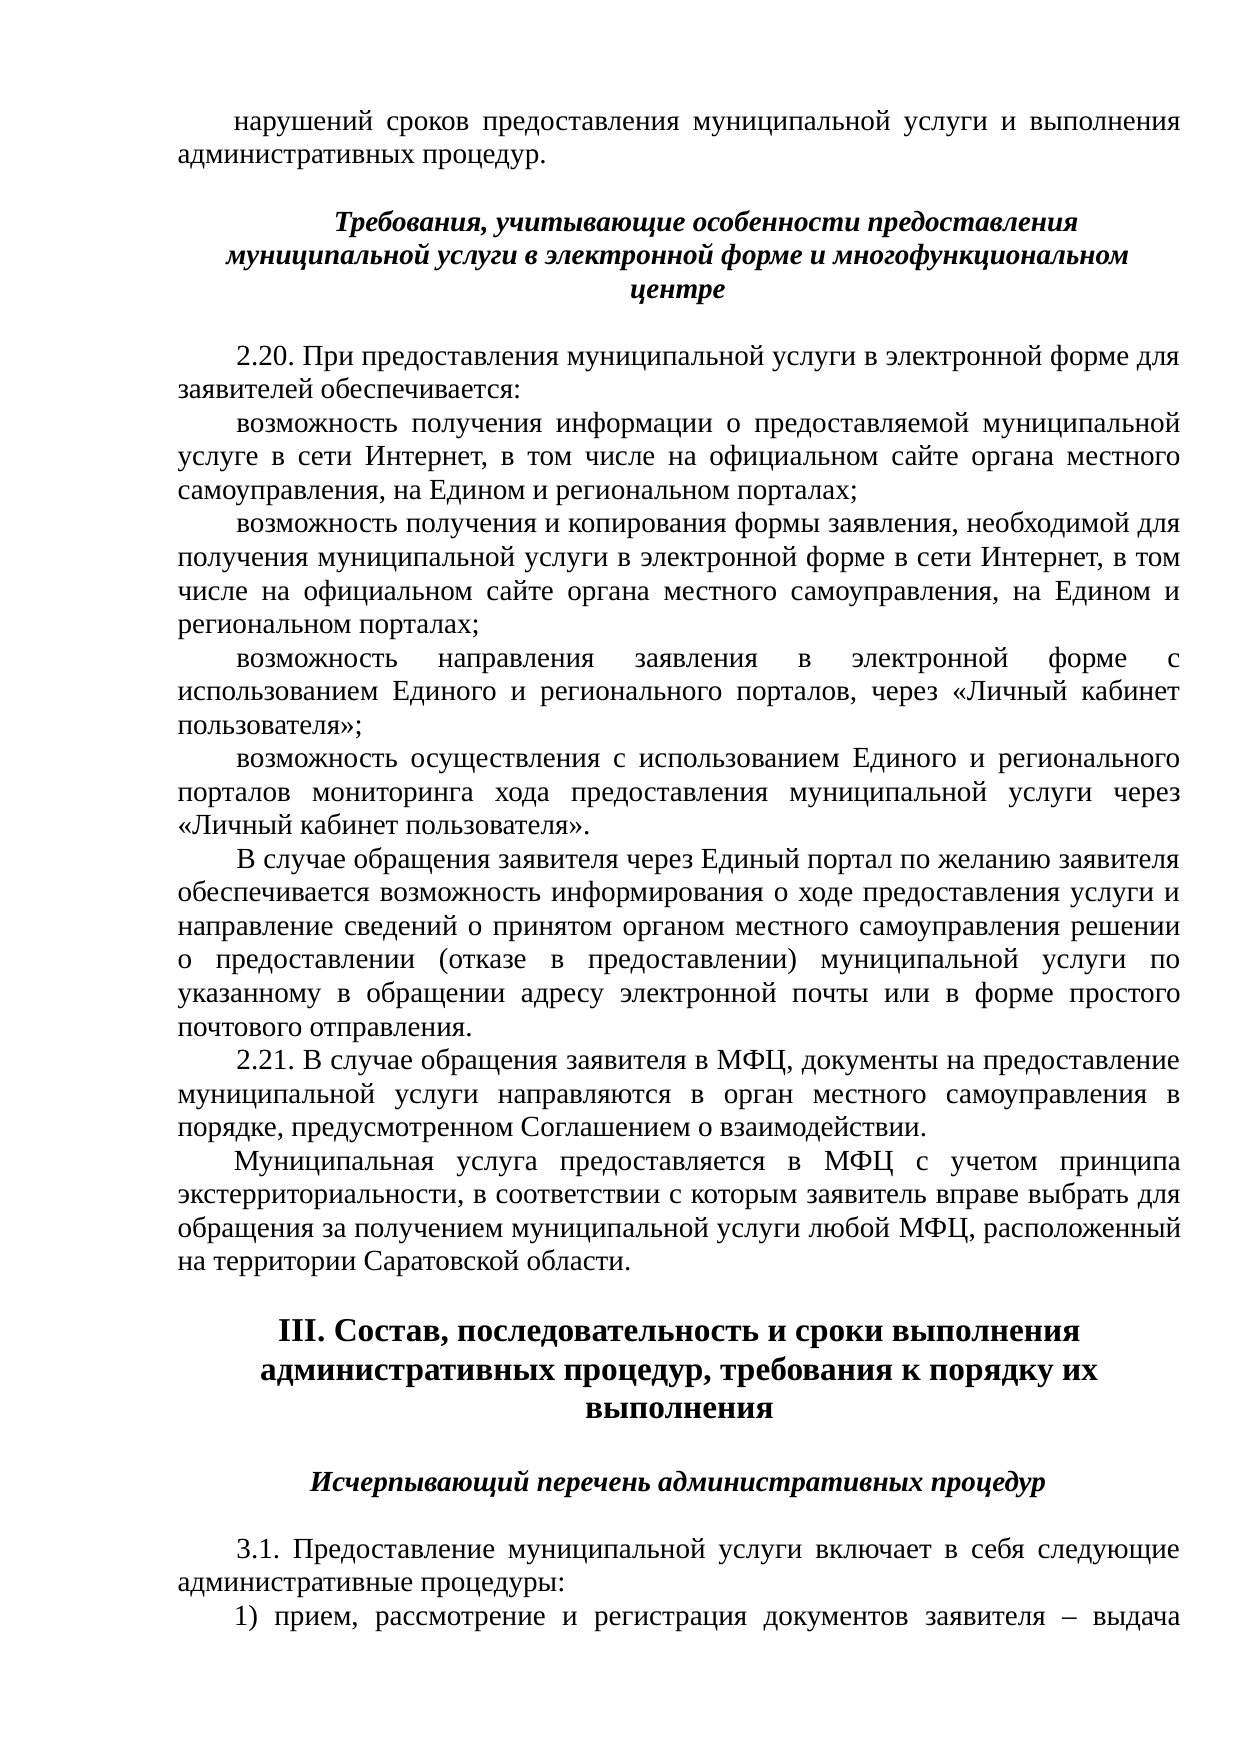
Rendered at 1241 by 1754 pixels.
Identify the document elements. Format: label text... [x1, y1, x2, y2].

text нарушений сроков предоставления муниципальной услуги и выполнения административных процедур. [177, 103, 1181, 170]
text Исчерпывающий перечень административных процедур [177, 1464, 1181, 1497]
text 1) прием, рассмотрение и регистрация документов заявителя – выдача [177, 1598, 1181, 1632]
text 2.21. В случае обращения заявителя в МФЦ, документы на предоставление муниципальной услуги направляются в орган местного самоуправления в порядке, предусмотренном Соглашением о взаимодействии. [177, 1042, 1181, 1143]
text 2.20. При предоставления муниципальной услуги в электронной форме для заявителей обеспечивается: [177, 338, 1181, 405]
text возможность получения информации о предоставляемой муниципальной услуге в сети Интернет, в том числе на официальном сайте органа местного самоуправления, на Едином и региональном порталах; [177, 405, 1181, 506]
text Требования, учитывающие особенности предоставления муниципальной услуги в электронной форме и многофункциональном центре [177, 204, 1181, 304]
text Муниципальная услуга предоставляется в МФЦ с учетом принципа экстерриториальности, в соответствии с которым заявитель вправе выбрать для обращения за получением муниципальной услуги любой МФЦ, расположенный на территории Саратовской области. [177, 1143, 1181, 1277]
text 3.1. Предоставление муниципальной услуги включает в себя следующие административные процедуры: [177, 1531, 1181, 1598]
text возможность направления заявления в электронной форме с использованием Единого и регионального порталов, через «Личный кабинет пользователя»; [177, 640, 1181, 740]
text возможность получения и копирования формы заявления, необходимой для получения муниципальной услуги в электронной форме в сети Интернет, в том числе на официальном сайте органа местного самоуправления, на Едином и региональном порталах; [177, 506, 1181, 640]
text возможность осуществления с использованием Единого и регионального порталов мониторинга хода предоставления муниципальной услуги через «Личный кабинет пользователя». [177, 740, 1181, 841]
text III. Состав, последовательность и сроки выполнения административных процедур, требования к порядку их выполнения [177, 1311, 1181, 1426]
text В случае обращения заявителя через Единый портал по желанию заявителя обеспечивается возможность информирования о ходе предоставления услуги и направление сведений о принятом органом местного самоуправления решении о предоставлении (отказе в предоставлении) муниципальной услуги по указанному в обращении адресу электронной почты или в форме простого почтового отправления. [177, 841, 1181, 1042]
